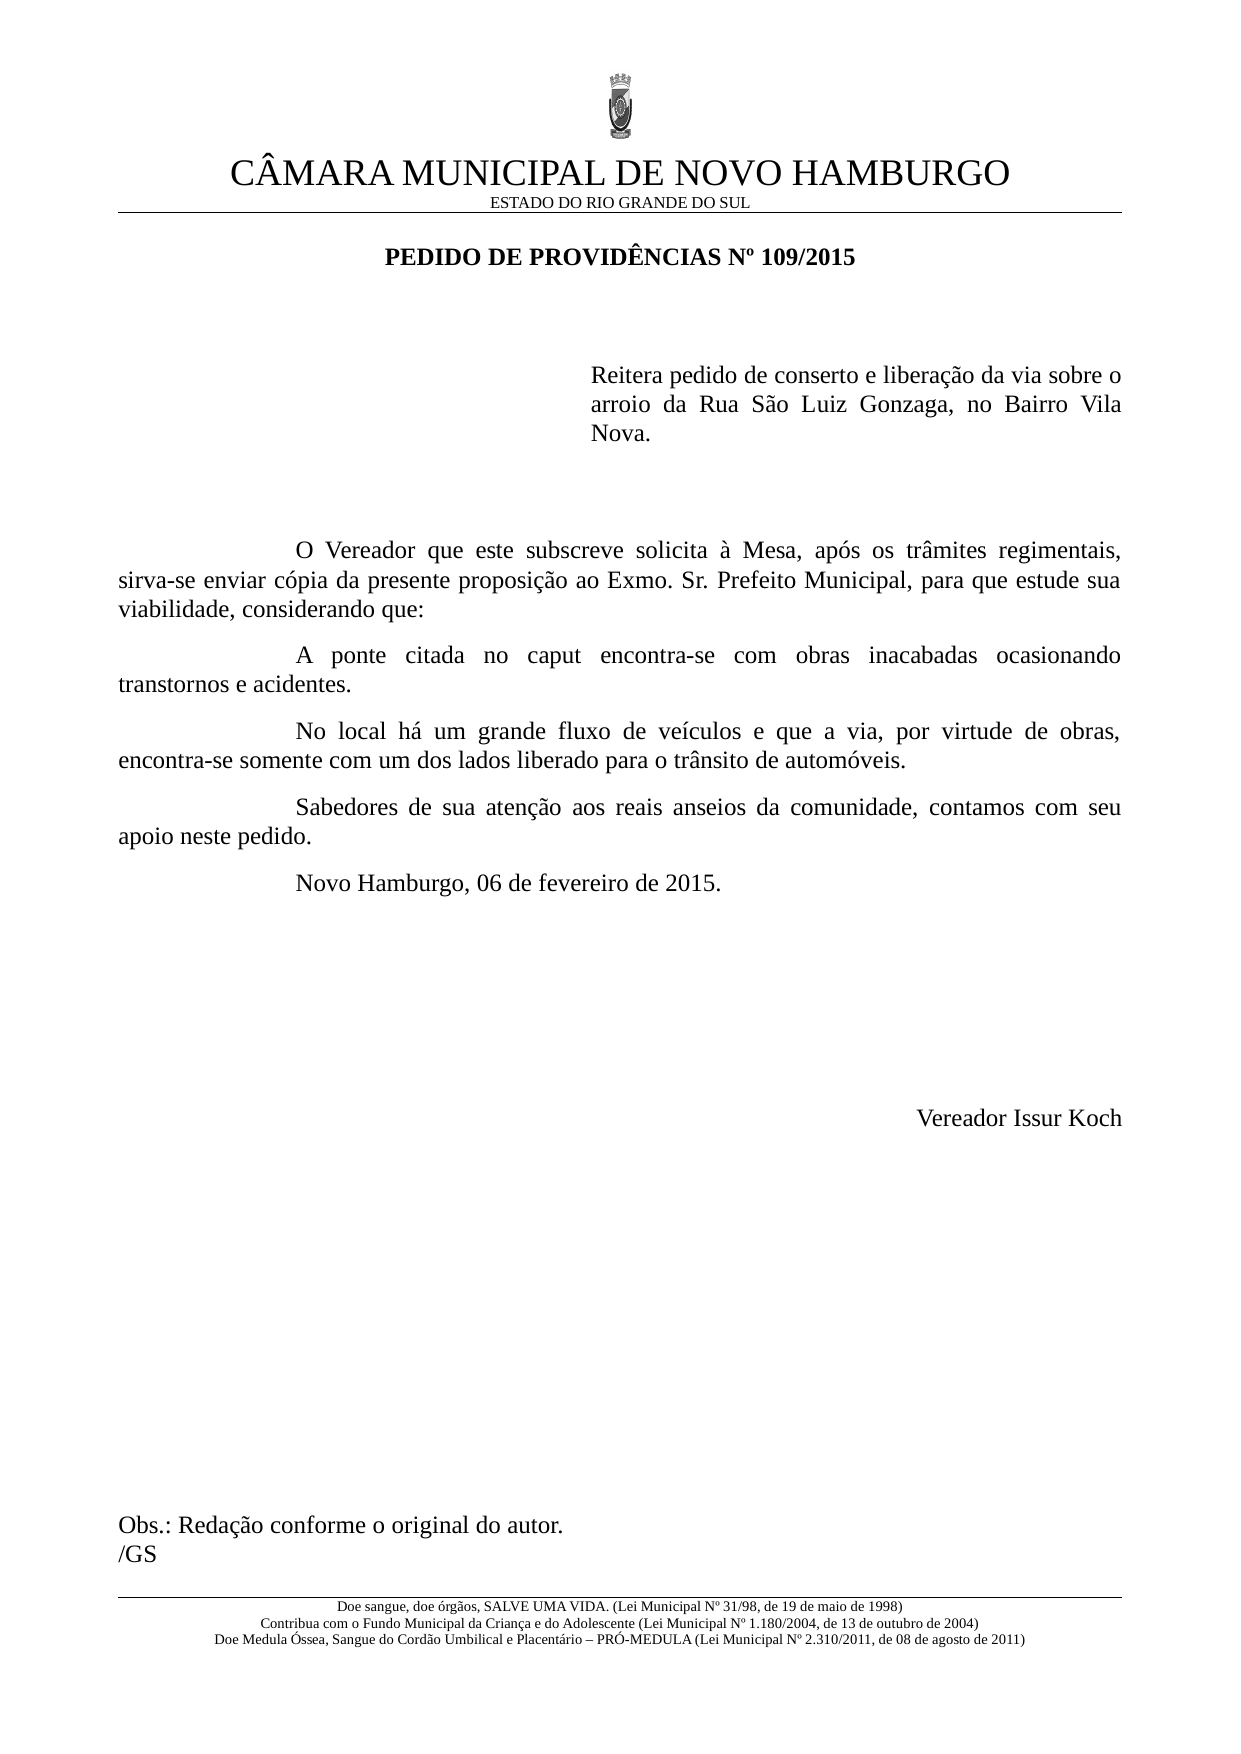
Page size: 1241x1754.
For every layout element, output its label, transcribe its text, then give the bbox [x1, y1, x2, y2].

text /GS [118, 1539, 1122, 1568]
text ESTADO DO RIO GRANDE DO SUL [118, 193, 1122, 212]
text Novo Hamburgo, 06 de fevereiro de 2015. [118, 868, 1122, 897]
text Obs.: Redação conforme o original do autor. [118, 1510, 1122, 1539]
text O Vereador que este subscreve solicita à Mesa, após os trâmites regimentais, sirva-se enviar cópia da presente proposição ao Exmo. Sr. Prefeito Municipal, para que estude sua viabilidade, considerando que: [118, 535, 1122, 623]
text A ponte citada no caput encontra-se com obras inacabadas ocasionando transtornos e acidentes. [118, 640, 1122, 698]
text Doe Medula Óssea, Sangue do Cordão Umbilical e Placentário – PRÓ-MEDULA (Lei Municipal Nº 2.310/2011, de 08 de agosto de 2011) [118, 1631, 1122, 1648]
text PEDIDO DE PROVIDÊNCIAS Nº 109/2015 [118, 242, 1122, 271]
text No local há um grande fluxo de veículos e que a via, por virtude de obras, encontra-se somente com um dos lados liberado para o trânsito de automóveis. [118, 716, 1122, 774]
text Vereador Issur Koch [118, 1103, 1122, 1132]
text Doe sangue, doe órgãos, SALVE UMA VIDA. (Lei Municipal Nº 31/98, de 19 de maio de 1998) [118, 1598, 1122, 1615]
text Sabedores de sua atenção aos reais anseios da comunidade, contamos com seu apoio neste pedido. [118, 792, 1122, 850]
text Contribua com o Fundo Municipal da Criança e do Adolescente (Lei Municipal Nº 1.180/2004, de 13 de outubro de 2004) [118, 1615, 1122, 1631]
text CÂMARA MUNICIPAL DE NOVO HAMBURGO [118, 151, 1122, 193]
text Reitera pedido de conserto e liberação da via sobre o arroio da Rua São Luiz Gonzaga, no Bairro Vila Nova. [591, 360, 1122, 447]
